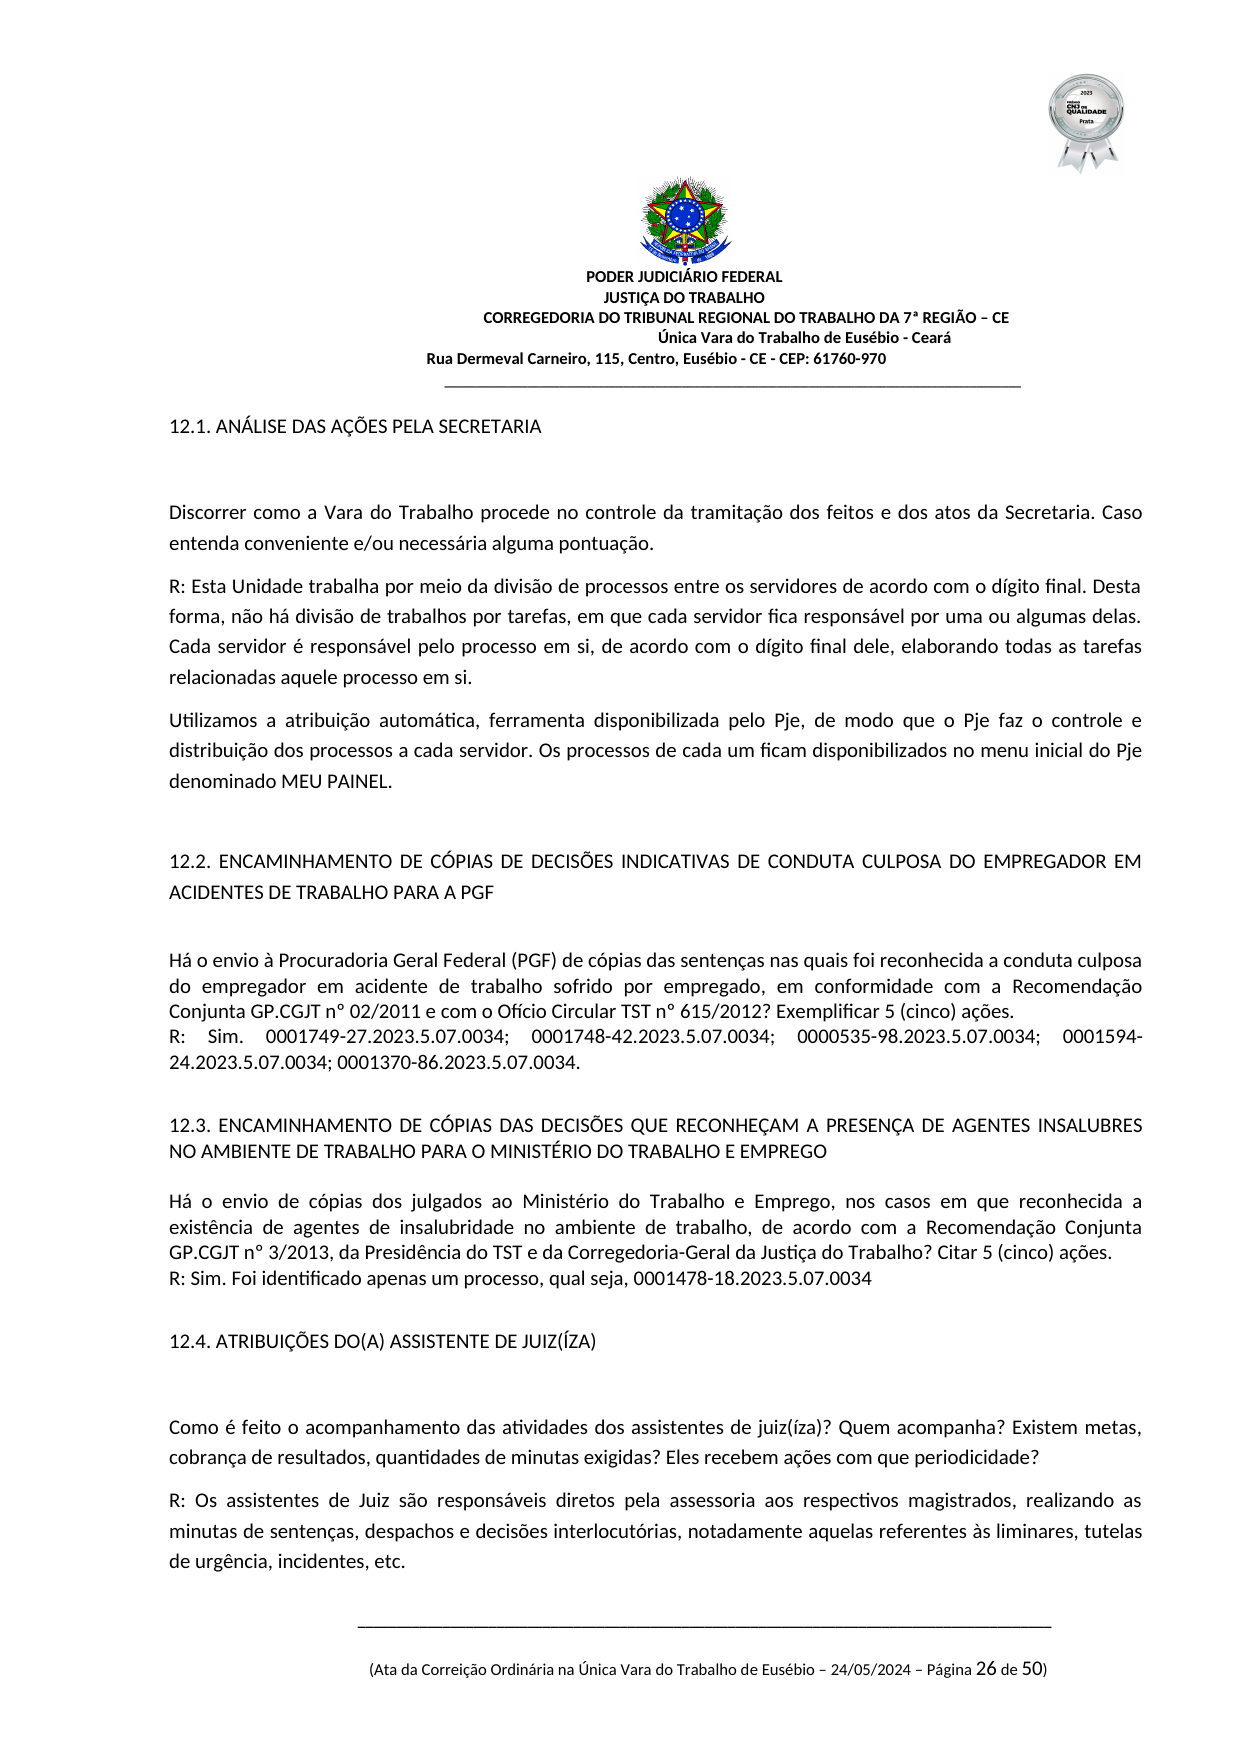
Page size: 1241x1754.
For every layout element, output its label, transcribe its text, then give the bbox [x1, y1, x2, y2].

text R: Esta Unidade trabalha por meio da divisão de processos entre os servidores de acordo com o dígito final. Desta forma, não há divisão de trabalhos por tarefas, em que cada servidor fica responsável por uma ou algumas delas. Cada servidor é responsável pelo processo em si, de acordo com o dígito final dele, elaborando todas as tarefas relacionadas aquele processo em si. [169, 573, 1144, 689]
text Discorrer como a Vara do Trabalho procede no controle da tramitação dos feitos e dos atos da Secretaria. Caso entenda conveniente e/ou necessária alguma pontuação. [169, 499, 1144, 555]
text 12.3. ENCAMINHAMENTO DE CÓPIAS DAS DECISÕES QUE RECONHEÇAM A PRESENÇA DE AGENTES INSALUBRES NO AMBIENTE DE TRABALHO PARA O MINISTÉRIO DO TRABALHO E EMPREGO [169, 1112, 1144, 1163]
text 12.4. ATRIBUIÇÕES DO(A) ASSISTENTE DE JUIZ(ÍZA) [169, 1328, 1144, 1354]
text Há o envio de cópias dos julgados ao Ministério do Trabalho e Emprego, nos casos em que reconhecida a existência de agentes de insalubridade no ambiente de trabalho, de acordo com a Recomendação Conjunta GP.CGJT nº 3/2013, da Presidência do TST e da Corregedoria-Geral da Justiça do Trabalho? Citar 5 (cinco) ações. [169, 1189, 1144, 1265]
text 12.2. ENCAMINHAMENTO DE CÓPIAS DE DECISÕES INDICATIVAS DE CONDUTA CULPOSA DO EMPREGADOR EM ACIDENTES DE TRABALHO PARA A PGF [169, 849, 1144, 904]
text Utilizamos a atribuição automática, ferramenta disponibilizada pelo Pje, de modo que o Pje faz o controle e distribuição dos processos a cada servidor. Os processos de cada um ficam disponibilizados no menu inicial do Pje denominado MEU PAINEL. [169, 707, 1144, 793]
text R: Os assistentes de Juiz são responsáveis diretos pela assessoria aos respectivos magistrados, realizando as minutas de sentenças, despachos e decisões interlocutórias, notadamente aquelas referentes às liminares, tutelas de urgência, incidentes, etc. [169, 1487, 1144, 1574]
picture [1048, 73, 1125, 175]
text Há o envio à Procuradoria Geral Federal (PGF) de cópias das sentenças nas quais foi reconhecida a conduta culposa do empregador em acidente de trabalho sofrido por empregado, em conformidade com a Recomendação Conjunta GP.CGJT nº 02/2011 e com o Ofício Circular TST nº 615/2012? Exemplificar 5 (cinco) ações. [169, 947, 1144, 1024]
picture [635, 175, 734, 267]
text Como é feito o acompanhamento das atividades dos assistentes de juiz(íza)? Quem acompanha? Existem metas, cobrança de resultados, quantidades de minutas exigidas? Eles recebem ações com que periodicidade? [169, 1414, 1144, 1470]
text R: Sim. Foi identificado apenas um processo, qual seja, 0001478-18.2023.5.07.0034 [169, 1265, 1144, 1290]
text R: Sim. 0001749-27.2023.5.07.0034; 0001748-42.2023.5.07.0034; 0000535-98.2023.5.07.0034; 0001594-24.2023.5.07.0034; 0001370-86.2023.5.07.0034. [169, 1024, 1144, 1074]
text 12.1. ANÁLISE DAS AÇÕES PELA SECRETARIA [169, 414, 1144, 439]
